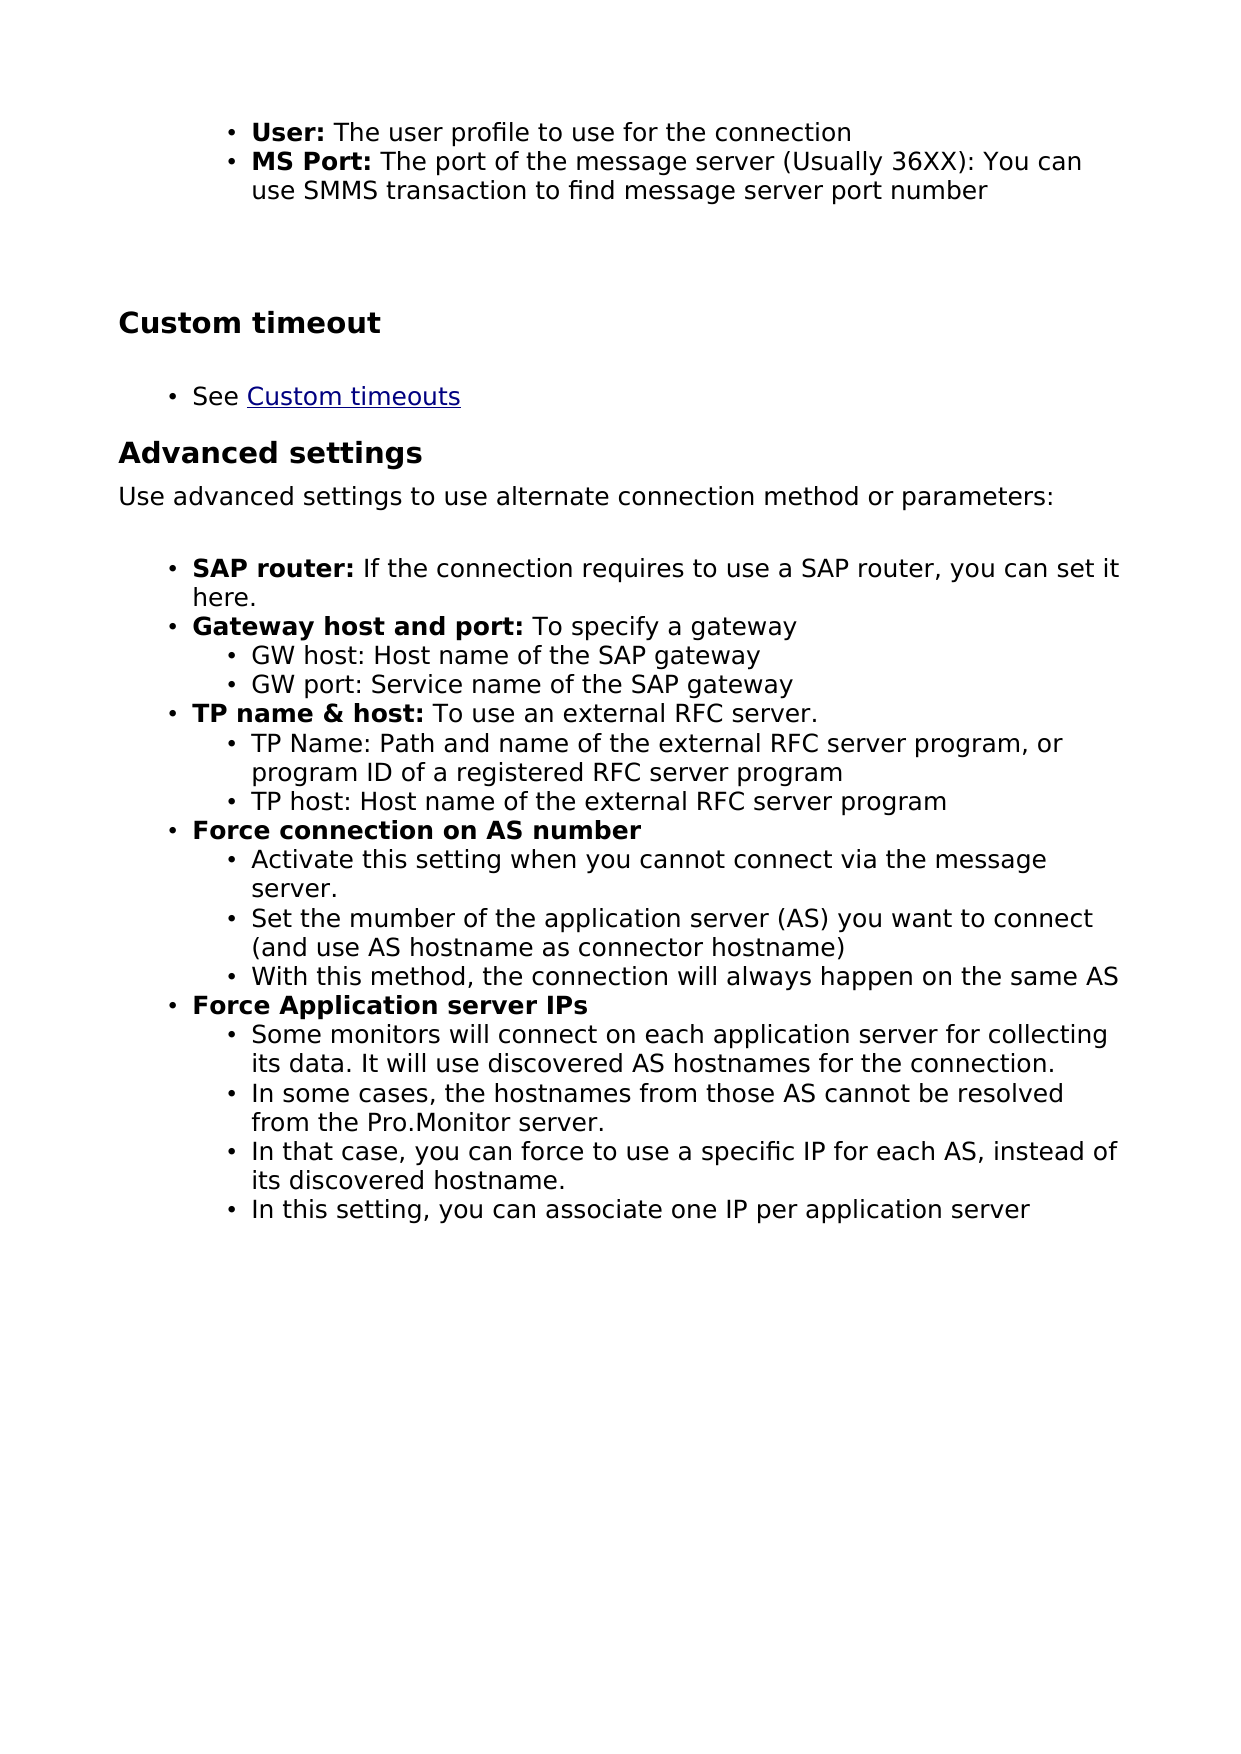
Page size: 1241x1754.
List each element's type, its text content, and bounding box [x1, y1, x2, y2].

list Activate this setting when you cannot connect via the message server. [236, 845, 1122, 904]
list See Custom timeouts [177, 382, 1122, 411]
list Force Application server IPs [177, 991, 1122, 1020]
list TP Name: Path and name of the external RFC server program, or program ID of a registered RFC server program [236, 729, 1122, 787]
subtitle Advanced settings [118, 436, 1122, 470]
list TP host: Host name of the external RFC server program [236, 787, 1122, 816]
list Set the mumber of the application server (AS) you want to connect (and use AS hostname as connector hostname) [236, 904, 1122, 962]
text Use advanced settings to use alternate connection method or parameters: [118, 483, 1122, 512]
list GW port: Service name of the SAP gateway [236, 670, 1122, 699]
list In some cases, the hostnames from those AS cannot be resolved from the Pro.Monitor server. [236, 1079, 1122, 1137]
list In that case, you can force to use a specific IP for each AS, instead of its discovered hostname. [236, 1137, 1122, 1195]
list Gateway host and port: To specify a gateway [177, 612, 1122, 641]
list SAP router: If the connection requires to use a SAP router, you can set it here. [177, 554, 1122, 612]
list User: The user profile to use for the connection [236, 118, 1122, 147]
subtitle Custom timeout [118, 306, 1122, 340]
list TP name & host: To use an external RFC server. [177, 699, 1122, 729]
list With this method, the connection will always happen on the same AS [236, 962, 1122, 991]
list MS Port: The port of the message server (Usually 36XX): You can use SMMS transaction to find message server port number [236, 147, 1122, 206]
list In this setting, you can associate one IP per application server [236, 1195, 1122, 1224]
list Some monitors will connect on each application server for collecting its data. It will use discovered AS hostnames for the connection. [236, 1020, 1122, 1079]
list GW host: Host name of the SAP gateway [236, 641, 1122, 670]
list Force connection on AS number [177, 816, 1122, 845]
